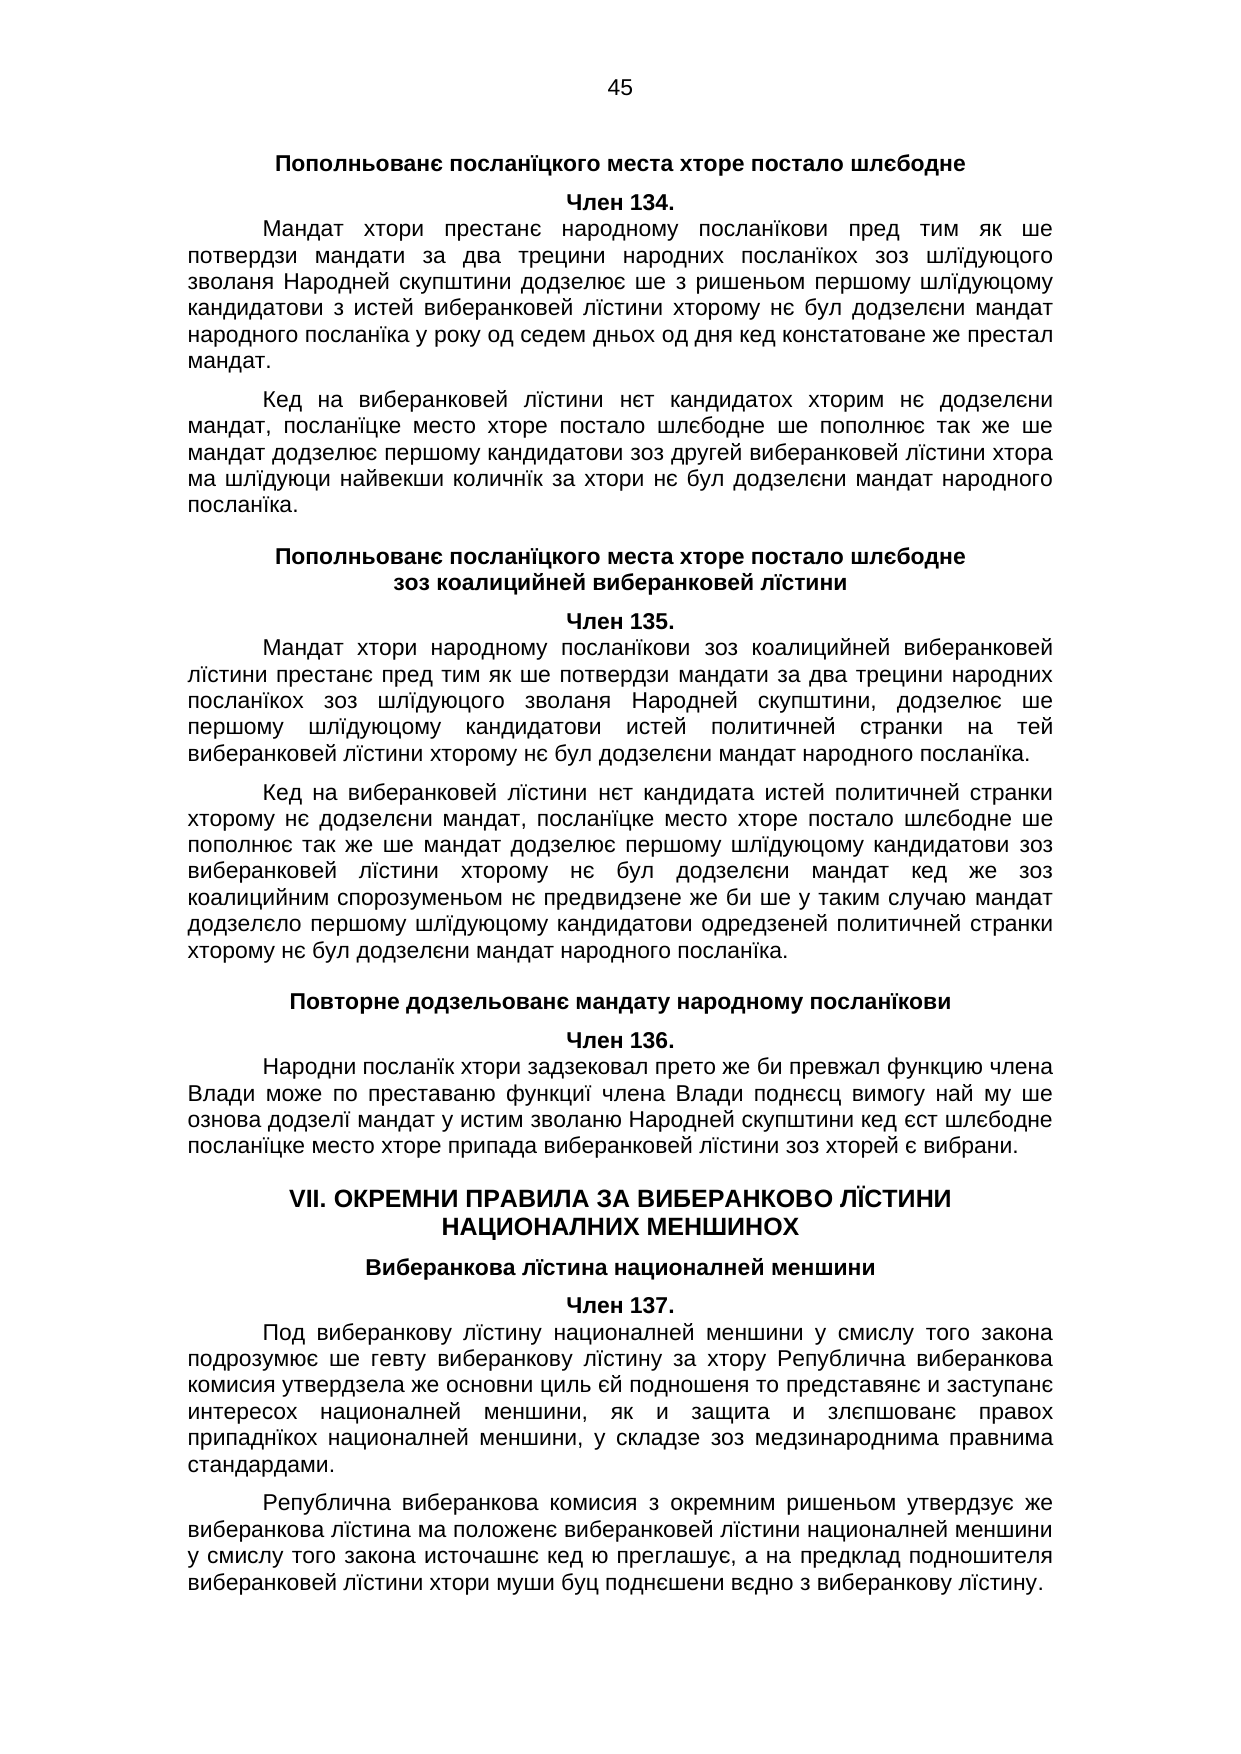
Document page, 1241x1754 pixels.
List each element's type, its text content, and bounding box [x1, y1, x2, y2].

text Член 137. [262, 1292, 978, 1319]
text Член 134. [262, 189, 978, 215]
text Повторне додзельованє мандату народному посланїкови [262, 988, 978, 1014]
text Мандат хтори престанє народному посланїкови пред тим як ше потвердзи мандати за два трецини народних посланїкох зоз шлїдуюцого зволаня Народней скупштини додзелює ше з ришеньом першому шлїдуюцому кандидатови з истей виберанковей лїстини хторому нє бул додзелєни мандат народного посланїка у року од седем дньох од дня кед констатоване же престал мандат. [187, 215, 1053, 373]
text Мандат хтори народному посланїкови зоз коалицийней виберанковей лїстини престанє пред тим як ше потвердзи мандати за два трецини народних посланїкох зоз шлїдуюцого зволаня Народней скупштини, додзелює ше першому шлїдуюцому кандидатови истей политичней странки на тей виберанковей лїстини хторому нє бул додзелєни мандат народного посланїка. [187, 634, 1053, 766]
text Кед на виберанковей лїстини нєт кандидатох хторим нє додзелєни мандат, посланїцке место хторе постало шлєбодне ше пополнює так же ше мандат додзелює першому кандидатови зоз другей виберанковей лїстини хтора ма шлїдуюци найвекши количнїк за хтори нє бул додзелєни мандат народного посланїка. [187, 386, 1053, 518]
text Републична виберанкова комисия з окремним ришеньом утвердзує же виберанкова лїстина ма положенє виберанковей лїстини националней меншини у смислу того закона источашнє кед ю преглашує, а на предклад подношителя виберанковей лїстини хтори муши буц поднєшени вєдно з виберанкову лїстину. [187, 1489, 1053, 1595]
text Народни посланїк хтори задзековал прето же би превжал функцию члена Влади може по преставаню функциї члена Влади поднєсц вимогу най му ше ознова додзелї мандат у истим зволаню Народней скупштини кед єст шлєбодне посланїцке место хторе припада виберанковей лїстини зоз хторей є вибрани. [187, 1053, 1053, 1158]
text Член 135. [262, 608, 978, 634]
text Пополньованє посланїцкого места хторе постало шлєбодне зоз коалицийней виберанковей лїстини [262, 543, 978, 595]
text Виберанкова лїстина националней меншини [262, 1253, 978, 1280]
text VII. ОКРЕМНИ ПРАВИЛА ЗА ВИБЕРАНКОВО ЛЇСТИНИ НАЦИОНАЛНИХ МЕНШИНОХ [262, 1183, 978, 1241]
text Кед на виберанковей лїстини нєт кандидата истей политичней странки хторому нє додзелєни мандат, посланїцке место хторе постало шлєбодне ше пополнює так же ше мандат додзелює першому шлїдуюцому кандидатови зоз виберанковей лїстини хторому нє бул додзелєни мандат кед же зоз коалицийним спорозуменьом нє предвидзене же би ше у таким случаю мандат додзелєло першому шлїдуюцому кандидатови одредзеней политичней странки хторому нє бул додзелєни мандат народного посланїка. [187, 778, 1053, 963]
text Пополньованє посланїцкого места хторе постало шлєбодне [262, 150, 978, 176]
text Член 136. [262, 1027, 978, 1053]
text Под виберанкову лїстину националней меншини у смислу того закона подрозумює ше гевту виберанкову лїстину за хтору Републична виберанкова комисия утвердзела же основни циль єй подношеня то представянє и заступанє интересох националней меншини, як и защита и злєпшованє правох припаднїкох националней меншини, у складзе зоз медзинароднима правнима стандардами. [187, 1319, 1053, 1477]
